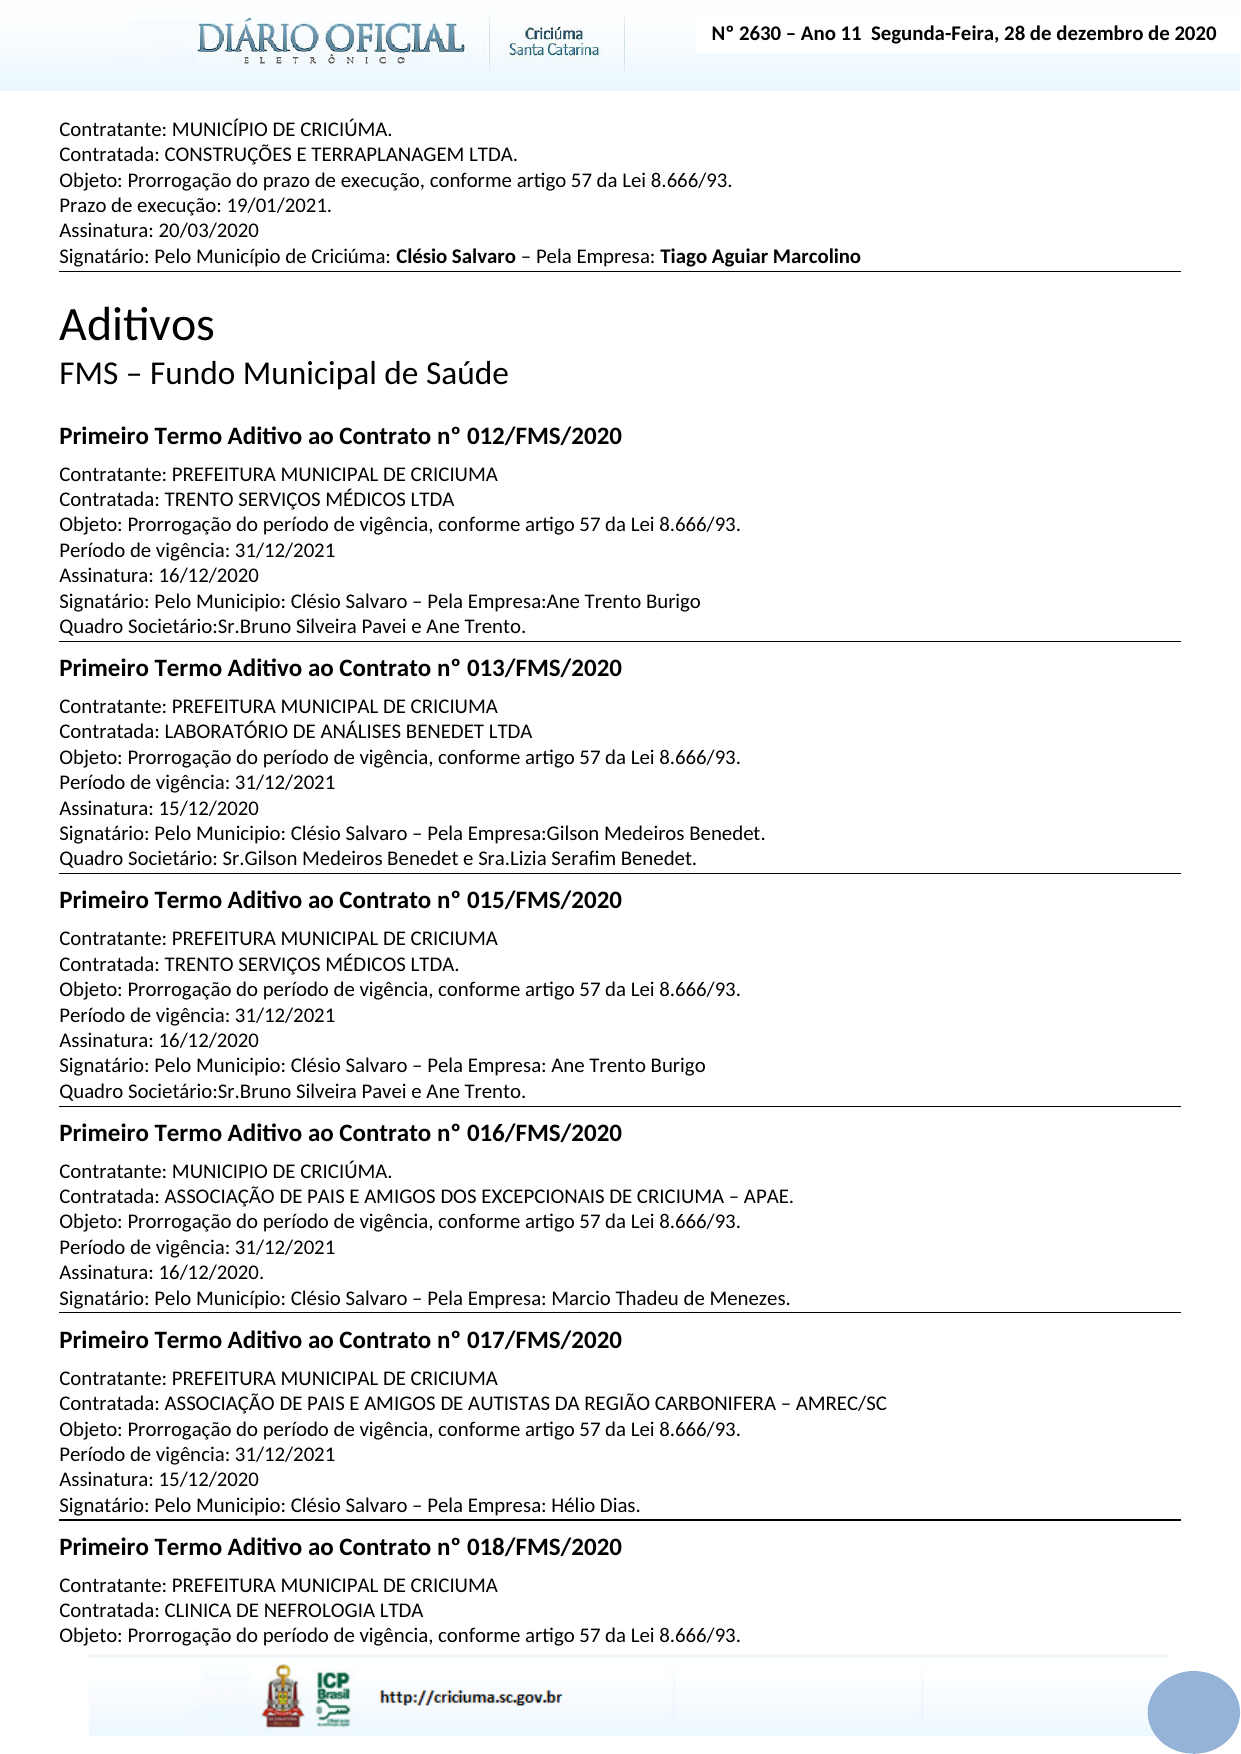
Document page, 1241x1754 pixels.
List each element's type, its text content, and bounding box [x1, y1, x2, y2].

text Contratante: PREFEITURA MUNICIPAL DE CRICIUMA [59, 926, 1181, 951]
text Contratada: ASSOCIAÇÃO DE PAIS E AMIGOS DOS EXCEPCIONAIS DE CRICIUMA – APAE. [59, 1183, 1181, 1209]
text Contratada: LABORATÓRIO DE ANÁLISES BENEDET LTDA [59, 718, 1181, 744]
text Primeiro Termo Aditivo ao Contrato nº 013/FMS/2020 [59, 652, 1181, 683]
text Contratante: PREFEITURA MUNICIPAL DE CRICIUMA [59, 693, 1181, 718]
text Contratada: CLINICA DE NEFROLOGIA LTDA [59, 1597, 1181, 1623]
text Objeto: Prorrogação do período de vigência, conforme artigo 57 da Lei 8.666/93. [59, 744, 1181, 769]
text Contratada: TRENTO SERVIÇOS MÉDICOS LTDA [59, 486, 1181, 512]
text Período de vigência: 31/12/2021 [59, 537, 1181, 562]
text Signatário: Pelo Município: Clésio Salvaro – Pela Empresa: Marcio Thadeu de Menezes. [59, 1285, 1181, 1312]
text Assinatura: 16/12/2020. [59, 1259, 1181, 1285]
text Objeto: Prorrogação do período de vigência, conforme artigo 57 da Lei 8.666/93. [59, 976, 1181, 1002]
text Primeiro Termo Aditivo ao Contrato nº 015/FMS/2020 [59, 884, 1181, 915]
text Signatário: Pelo Municipio: Clésio Salvaro – Pela Empresa: Ane Trento Burigo [59, 1053, 1181, 1078]
text Aditivos FMS – Fundo Municipal de Saúde [59, 293, 1181, 393]
text Objeto: Prorrogação do período de vigência, conforme artigo 57 da Lei 8.666/93. [59, 1416, 1181, 1441]
text Objeto: Prorrogação do prazo de execução, conforme artigo 57 da Lei 8.666/93. [59, 167, 1181, 192]
text Prazo de execução: 19/01/2021. [59, 192, 1181, 218]
text Contratada: CONSTRUÇÕES E TERRAPLANAGEM LTDA. [59, 141, 1181, 167]
text Assinatura: 15/12/2020 [59, 1467, 1181, 1492]
text Período de vigência: 31/12/2021 [59, 1441, 1181, 1467]
text Primeiro Termo Aditivo ao Contrato nº 012/FMS/2020 [59, 420, 1181, 450]
text Contratante: MUNICIPIO DE CRICIÚMA. [59, 1158, 1181, 1183]
text Contratante: PREFEITURA MUNICIPAL DE CRICIUMA [59, 1572, 1181, 1597]
text Período de vigência: 31/12/2021 [59, 769, 1181, 795]
text Objeto: Prorrogação do período de vigência, conforme artigo 57 da Lei 8.666/93. [59, 1209, 1181, 1234]
text Contratante: PREFEITURA MUNICIPAL DE CRICIUMA [59, 461, 1181, 486]
text Quadro Societário:Sr.Bruno Silveira Pavei e Ane Trento. [59, 613, 1181, 641]
text Contratada: TRENTO SERVIÇOS MÉDICOS LTDA. [59, 951, 1181, 976]
text Período de vigência: 31/12/2021 [59, 1234, 1181, 1259]
text Assinatura: 16/12/2020 [59, 1027, 1181, 1053]
text Quadro Societário: Sr.Gilson Medeiros Benedet e Sra.Lizia Serafim Benedet. [59, 846, 1181, 873]
text Contratante: PREFEITURA MUNICIPAL DE CRICIUMA [59, 1365, 1181, 1390]
text Período de vigência: 31/12/2021 [59, 1002, 1181, 1027]
text Objeto: Prorrogação do período de vigência, conforme artigo 57 da Lei 8.666/93. [59, 512, 1181, 537]
text Signatário: Pelo Municipio: Clésio Salvaro – Pela Empresa:Ane Trento Burigo [59, 588, 1181, 613]
text Signatário: Pelo Municipio: Clésio Salvaro – Pela Empresa:Gilson Medeiros Benedet. [59, 820, 1181, 846]
text Contratada: ASSOCIAÇÃO DE PAIS E AMIGOS DE AUTISTAS DA REGIÃO CARBONIFERA – AMREC/SC [59, 1390, 1181, 1416]
text Objeto: Prorrogação do período de vigência, conforme artigo 57 da Lei 8.666/93. [59, 1623, 1181, 1648]
text Assinatura: 20/03/2020 [59, 218, 1181, 243]
text Contratante: MUNICÍPIO DE CRICIÚMA. [59, 116, 1181, 141]
text Signatário: Pelo Municipio: Clésio Salvaro – Pela Empresa: Hélio Dias. [59, 1492, 1181, 1519]
text Primeiro Termo Aditivo ao Contrato nº 017/FMS/2020 [59, 1324, 1181, 1354]
text Assinatura: 15/12/2020 [59, 795, 1181, 820]
text Primeiro Termo Aditivo ao Contrato nº 018/FMS/2020 [59, 1531, 1181, 1561]
text Signatário: Pelo Município de Criciúma: Clésio Salvaro – Pela Empresa: Tiago Aguiar Marcolino [59, 243, 1181, 271]
text Quadro Societário:Sr.Bruno Silveira Pavei e Ane Trento. [59, 1078, 1181, 1106]
text Assinatura: 16/12/2020 [59, 562, 1181, 588]
text Primeiro Termo Aditivo ao Contrato nº 016/FMS/2020 [59, 1117, 1181, 1147]
